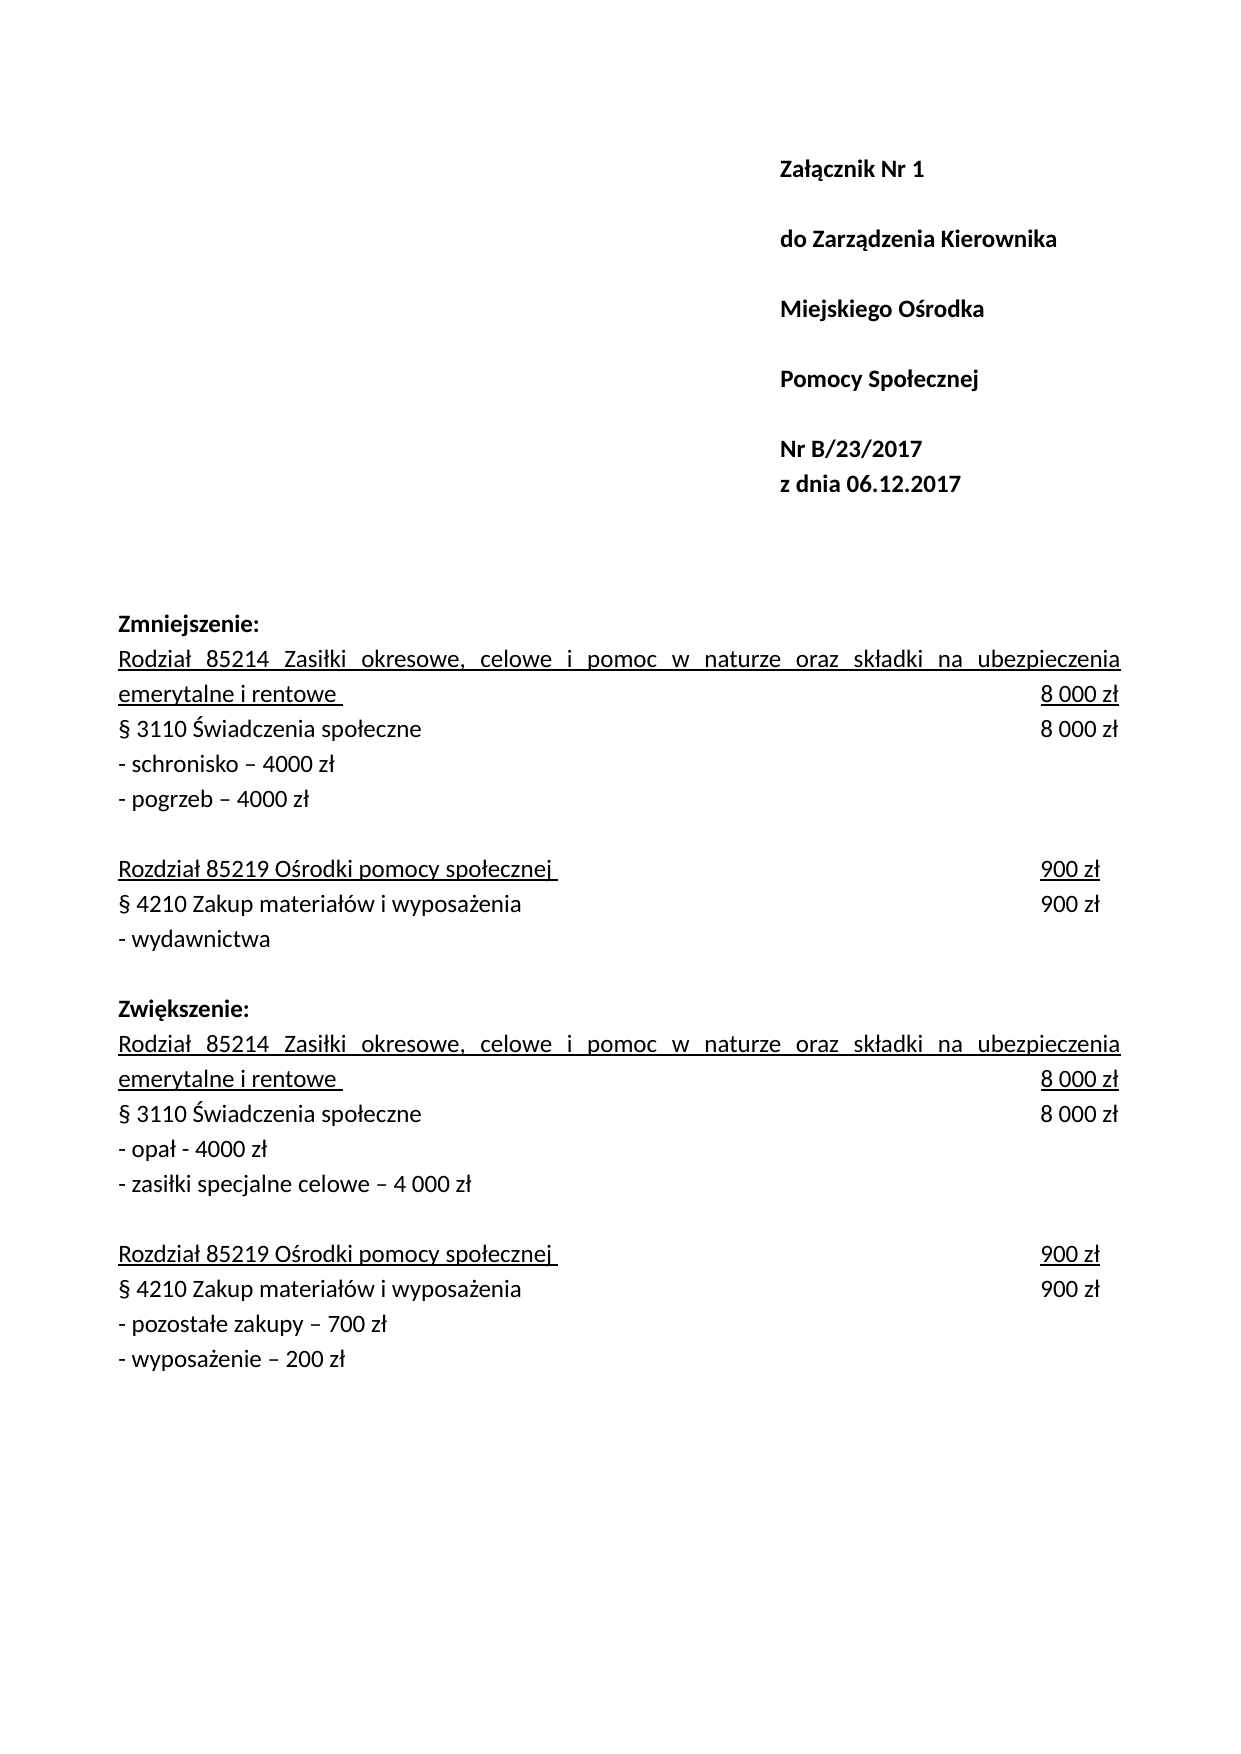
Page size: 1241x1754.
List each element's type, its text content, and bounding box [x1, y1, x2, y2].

text - wydawnictwa [118, 923, 1122, 954]
text Zmniejszenie: [118, 608, 1122, 639]
text - pozostałe zakupy – 700 zł [118, 1308, 1122, 1339]
text Zwiększenie: [118, 993, 1122, 1024]
text Miejskiego Ośrodka [192, 293, 1122, 324]
text § 3110 Świadczenia społeczne 8 000 zł [118, 713, 1122, 744]
text - schronisko – 4000 zł [118, 748, 1122, 779]
text Pomocy Społecznej [706, 363, 1122, 394]
text § 4210 Zakup materiałów i wyposażenia 900 zł [118, 888, 1122, 919]
text Załącznik Nr 1 [192, 153, 1122, 184]
text Rodział 85214 Zasiłki okresowe, celowe i pomoc w naturze oraz składki na ubezpieczenia emerytalne i rentowe 8 000 zł [118, 643, 1122, 709]
text § 3110 Świadczenia społeczne 8 000 zł [118, 1098, 1122, 1129]
text - pogrzeb – 4000 zł [118, 783, 1122, 814]
text Rozdział 85219 Ośrodki pomocy społecznej 900 zł [118, 1238, 1122, 1269]
text Nr B/23/2017 [780, 433, 1122, 464]
text Rodział 85214 Zasiłki okresowe, celowe i pomoc w naturze oraz składki na ubezpieczenia emerytalne i rentowe 8 000 zł [118, 1028, 1122, 1094]
text z dnia 06.12.2017 [192, 468, 1122, 534]
text - wyposażenie – 200 zł [118, 1343, 1122, 1374]
text - zasiłki specjalne celowe – 4 000 zł [118, 1168, 1122, 1199]
text Rozdział 85219 Ośrodki pomocy społecznej 900 zł [118, 853, 1122, 884]
text do Zarządzenia Kierownika [192, 223, 1122, 254]
text - opał - 4000 zł [118, 1133, 1122, 1164]
text § 4210 Zakup materiałów i wyposażenia 900 zł [118, 1273, 1122, 1304]
